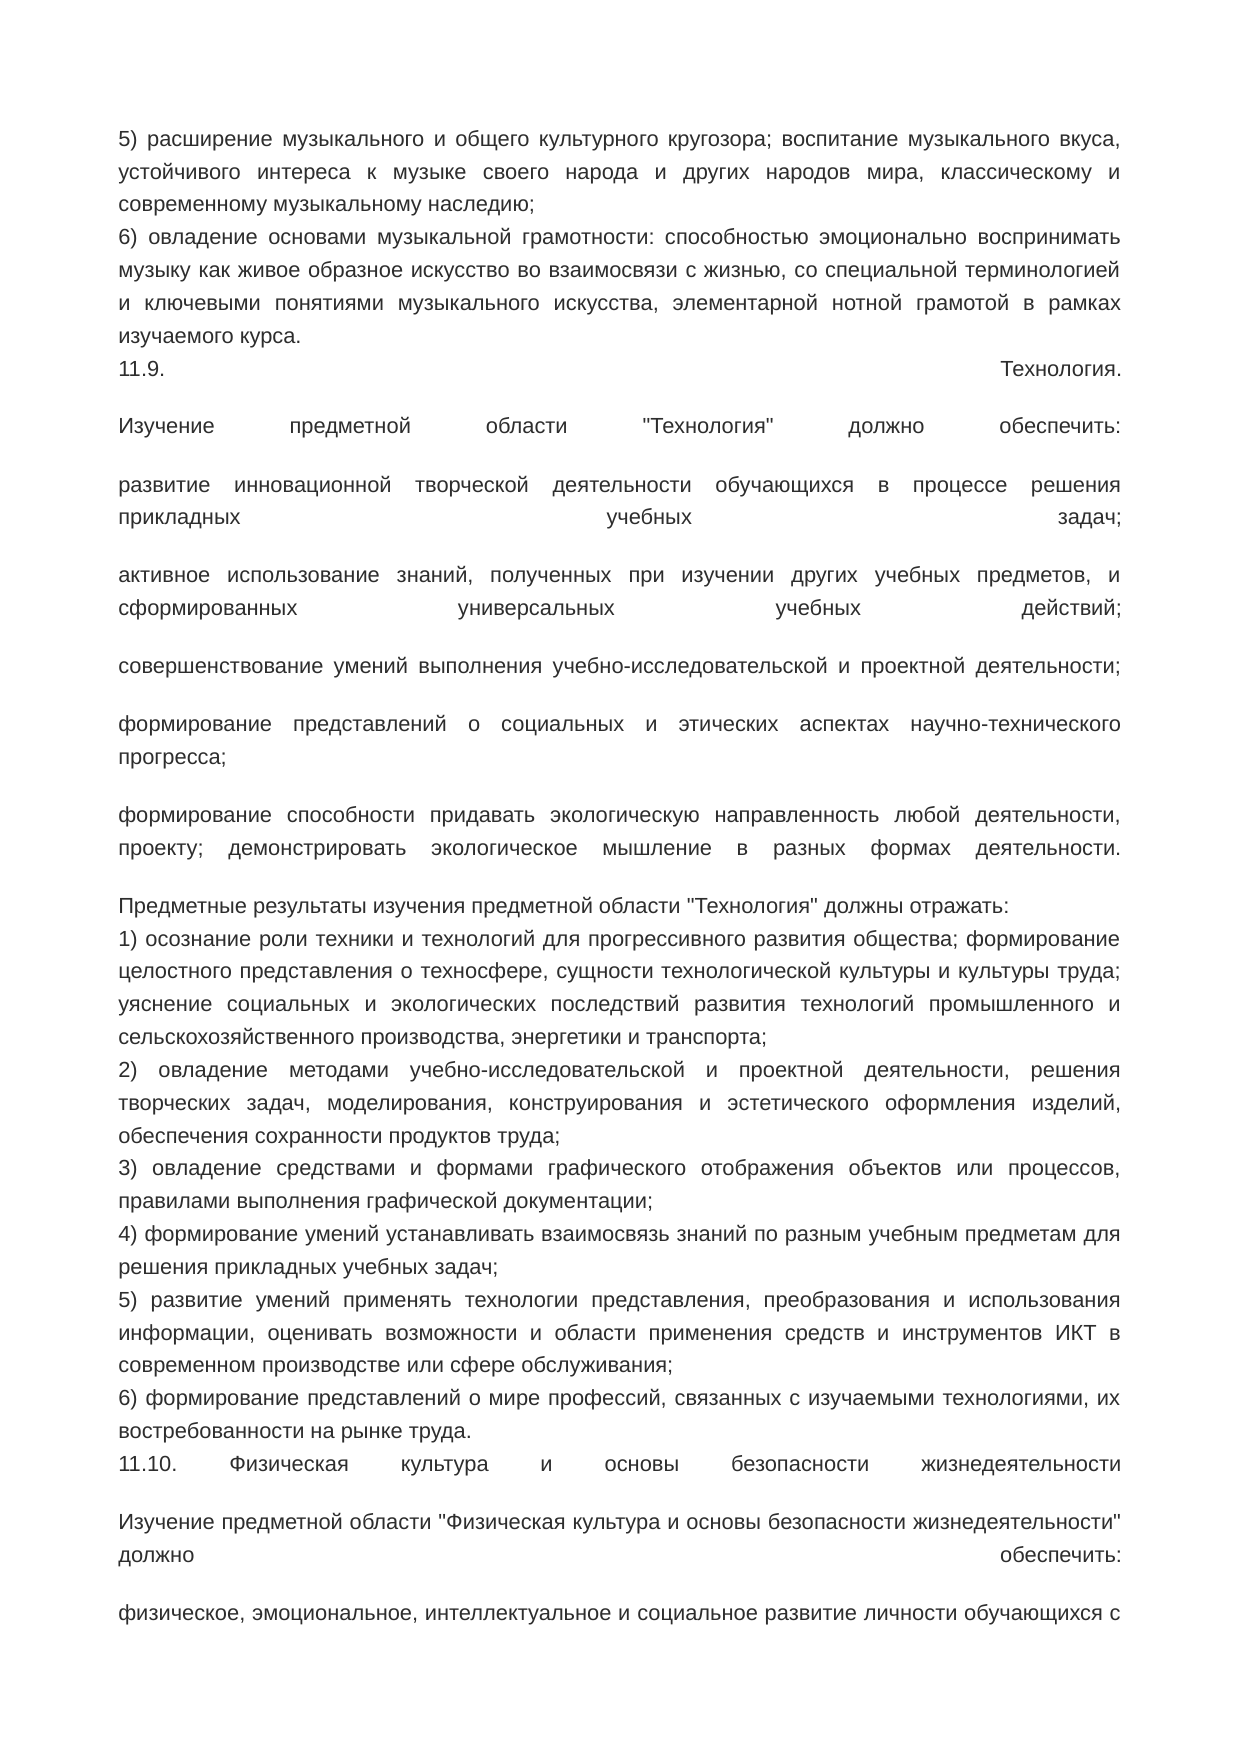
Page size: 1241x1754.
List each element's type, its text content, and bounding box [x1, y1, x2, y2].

text 4) формирование умений устанавливать взаимосвязь знаний по разным учебным предметам для решения прикладных учебных задач; [118, 1213, 1122, 1279]
text 6) формирование представлений о мире профессий, связанных с изучаемыми технологиями, их востребованности на рынке труда. [118, 1377, 1122, 1443]
text 1) осознание роли техники и технологий для прогрессивного развития общества; формирование целостного представления о техносфере, сущности технологической культуры и культуры труда; уяснение социальных и экологических последствий развития технологий промышленного и сельскохозяйственного производства, энергетики и транспорта; [118, 918, 1122, 1049]
text 11.9. Технология. Изучение предметной области "Технология" должно обеспечить: развитие инновационной творческой деятельности обучающихся в процессе решения прикладных учебных задач; активное использование знаний, полученных при изучении других учебных предметов, и сформированных универсальных учебных действий; совершенствование умений выполнения учебно-исследовательской и проектной деятельности; формирование представлений о социальных и этических аспектах научно-технического прогресса; формирование способности придавать экологическую направленность любой деятельности, проекту; демонстрировать экологическое мышление в разных формах деятельности. Предметные результаты изучения предметной области "Технология" должны отражать: [118, 348, 1122, 918]
text 11.10. Физическая культура и основы безопасности жизнедеятельности Изучение предметной области "Физическая культура и основы безопасности жизнедеятельности" должно обеспечить: физическое, эмоциональное, интеллектуальное и социальное развитие личности обучающихся с [118, 1443, 1122, 1625]
text 6) овладение основами музыкальной грамотности: способностью эмоционально воспринимать музыку как живое образное искусство во взаимосвязи с жизнью, со специальной терминологией и ключевыми понятиями музыкального искусства, элементарной нотной грамотой в рамках изучаемого курса. [118, 217, 1122, 348]
text 2) овладение методами учебно-исследовательской и проектной деятельности, решения творческих задач, моделирования, конструирования и эстетического оформления изделий, обеспечения сохранности продуктов труда; [118, 1049, 1122, 1148]
text 5) расширение музыкального и общего культурного кругозора; воспитание музыкального вкуса, устойчивого интереса к музыке своего народа и других народов мира, классическому и современному музыкальному наследию; [118, 118, 1122, 217]
text 5) развитие умений применять технологии представления, преобразования и использования информации, оценивать возможности и области применения средств и инструментов ИКТ в современном производстве или сфере обслуживания; [118, 1279, 1122, 1377]
text 3) овладение средствами и формами графического отображения объектов или процессов, правилами выполнения графической документации; [118, 1148, 1122, 1213]
